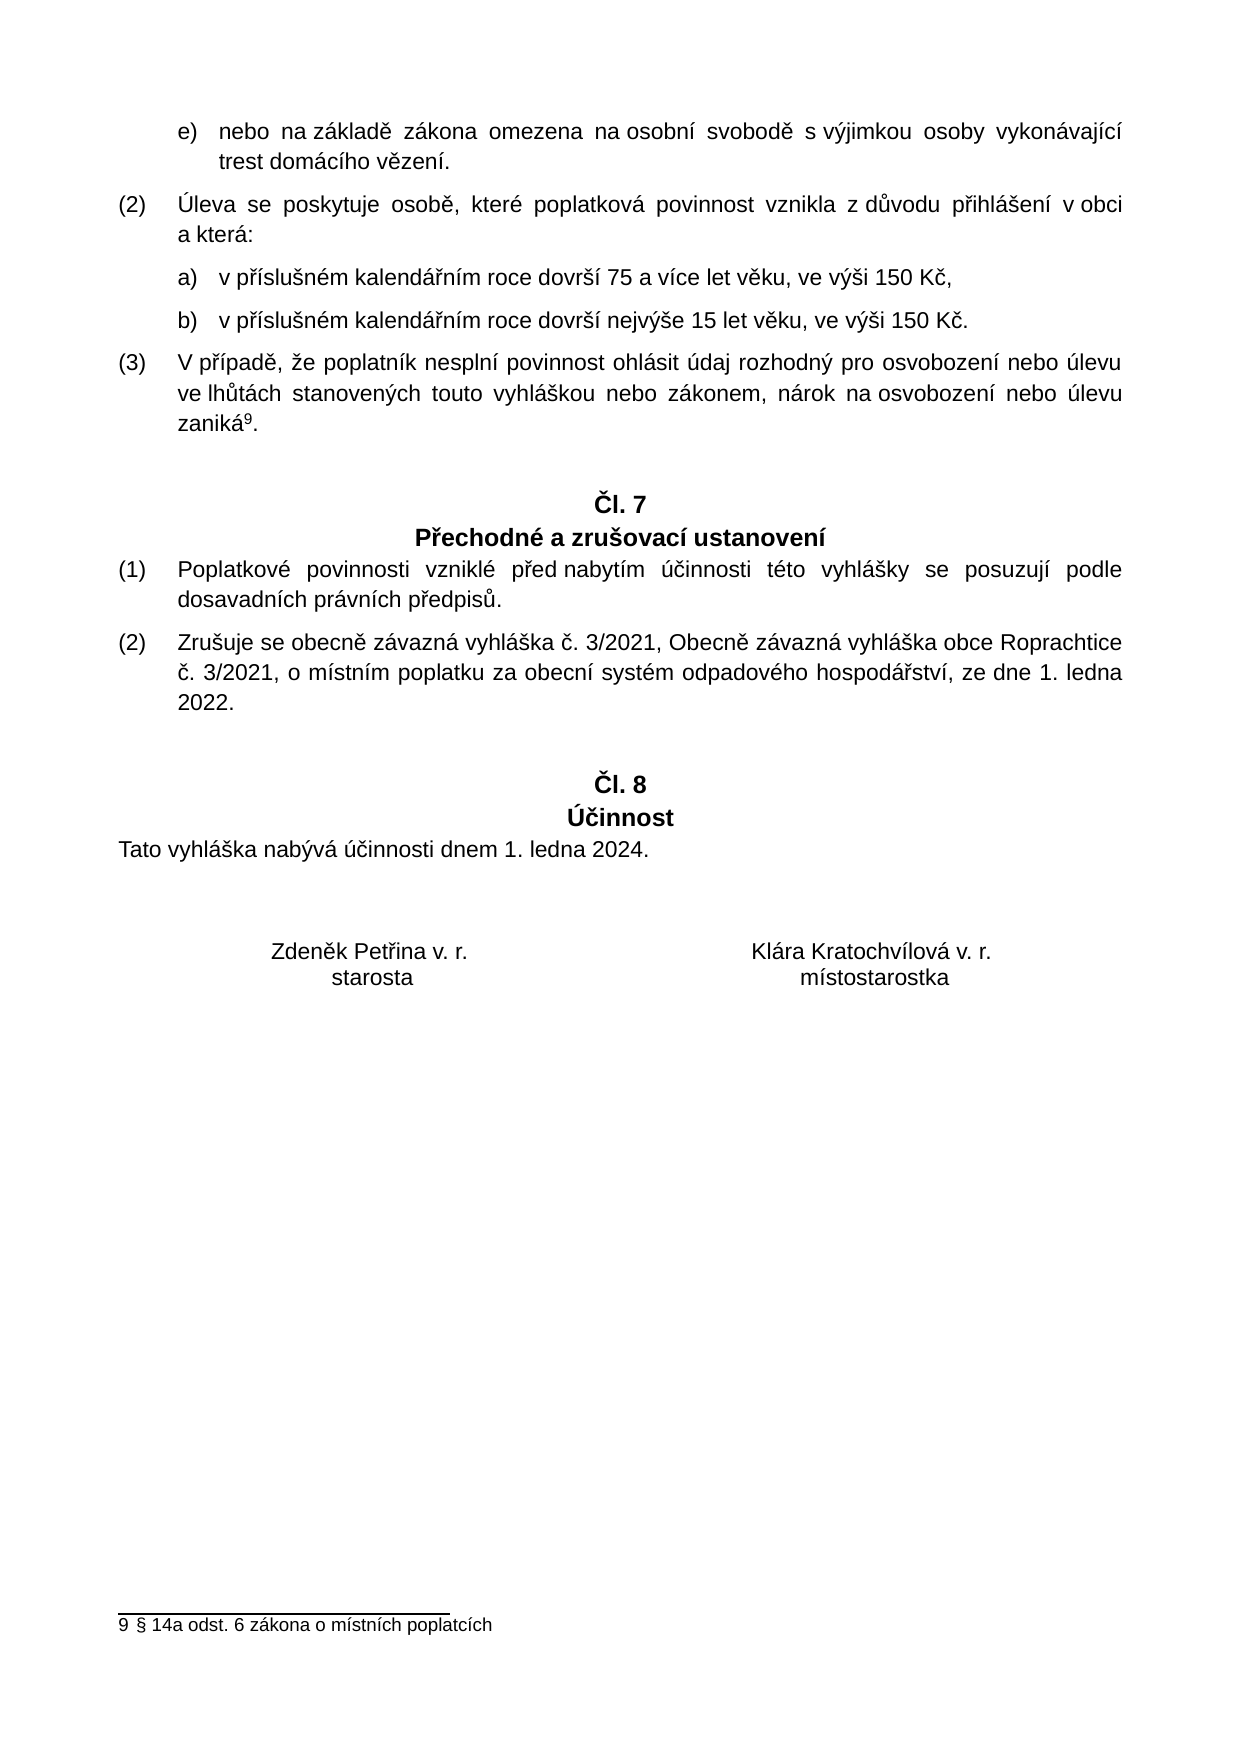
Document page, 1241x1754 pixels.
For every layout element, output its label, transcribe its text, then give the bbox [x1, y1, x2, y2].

list v příslušném kalendářním roce dovrší 75 a více let věku, ve výši 150 Kč, [177, 264, 1122, 290]
subtitle Čl. 7 Přechodné a zrušovací ustanovení [118, 490, 1122, 552]
list Úleva se poskytuje osobě, které poplatková povinnost vznikla z důvodu přihlášení v obci a která: [118, 191, 1122, 248]
list v příslušném kalendářním roce dovrší nejvýše 15 let věku, ve výši 150 Kč. [177, 307, 1122, 333]
list V případě, že poplatník nesplní povinnost ohlásit údaj rozhodný pro osvobození nebo úlevu ve lhůtách stanovených touto vyhláškou nebo zákonem, nárok na osvobození nebo úlevu zaniká. [118, 349, 1122, 436]
list nebo na základě zákona omezena na osobní svobodě s výjimkou osoby vykonávající trest domácího vězení. [177, 118, 1122, 175]
text Tato vyhláška nabývá účinnosti dnem 1. ledna 2024. [118, 836, 1122, 862]
list Poplatkové povinnosti vzniklé před nabytím účinnosti této vyhlášky se posuzují podle dosavadních právních předpisů. [118, 556, 1122, 613]
table_header Klára Kratochvílová v. r. místostarostka [620, 878, 1122, 996]
table_cell [620, 996, 1122, 1114]
subtitle Čl. 8 Účinnost [118, 769, 1122, 831]
list Zrušuje se obecně závazná vyhláška č. 3/2021, Obecně závazná vyhláška obce Roprachtice č. 3/2021, o místním poplatku za obecní systém odpadového hospodářství, ze dne 1. ledna 2022. [118, 629, 1122, 716]
table_header Zdeněk Petřina v. r. starosta [118, 878, 620, 996]
table_cell [118, 996, 620, 1114]
list § 14a odst. 6 zákona o místních poplatcích [118, 1614, 1122, 1635]
